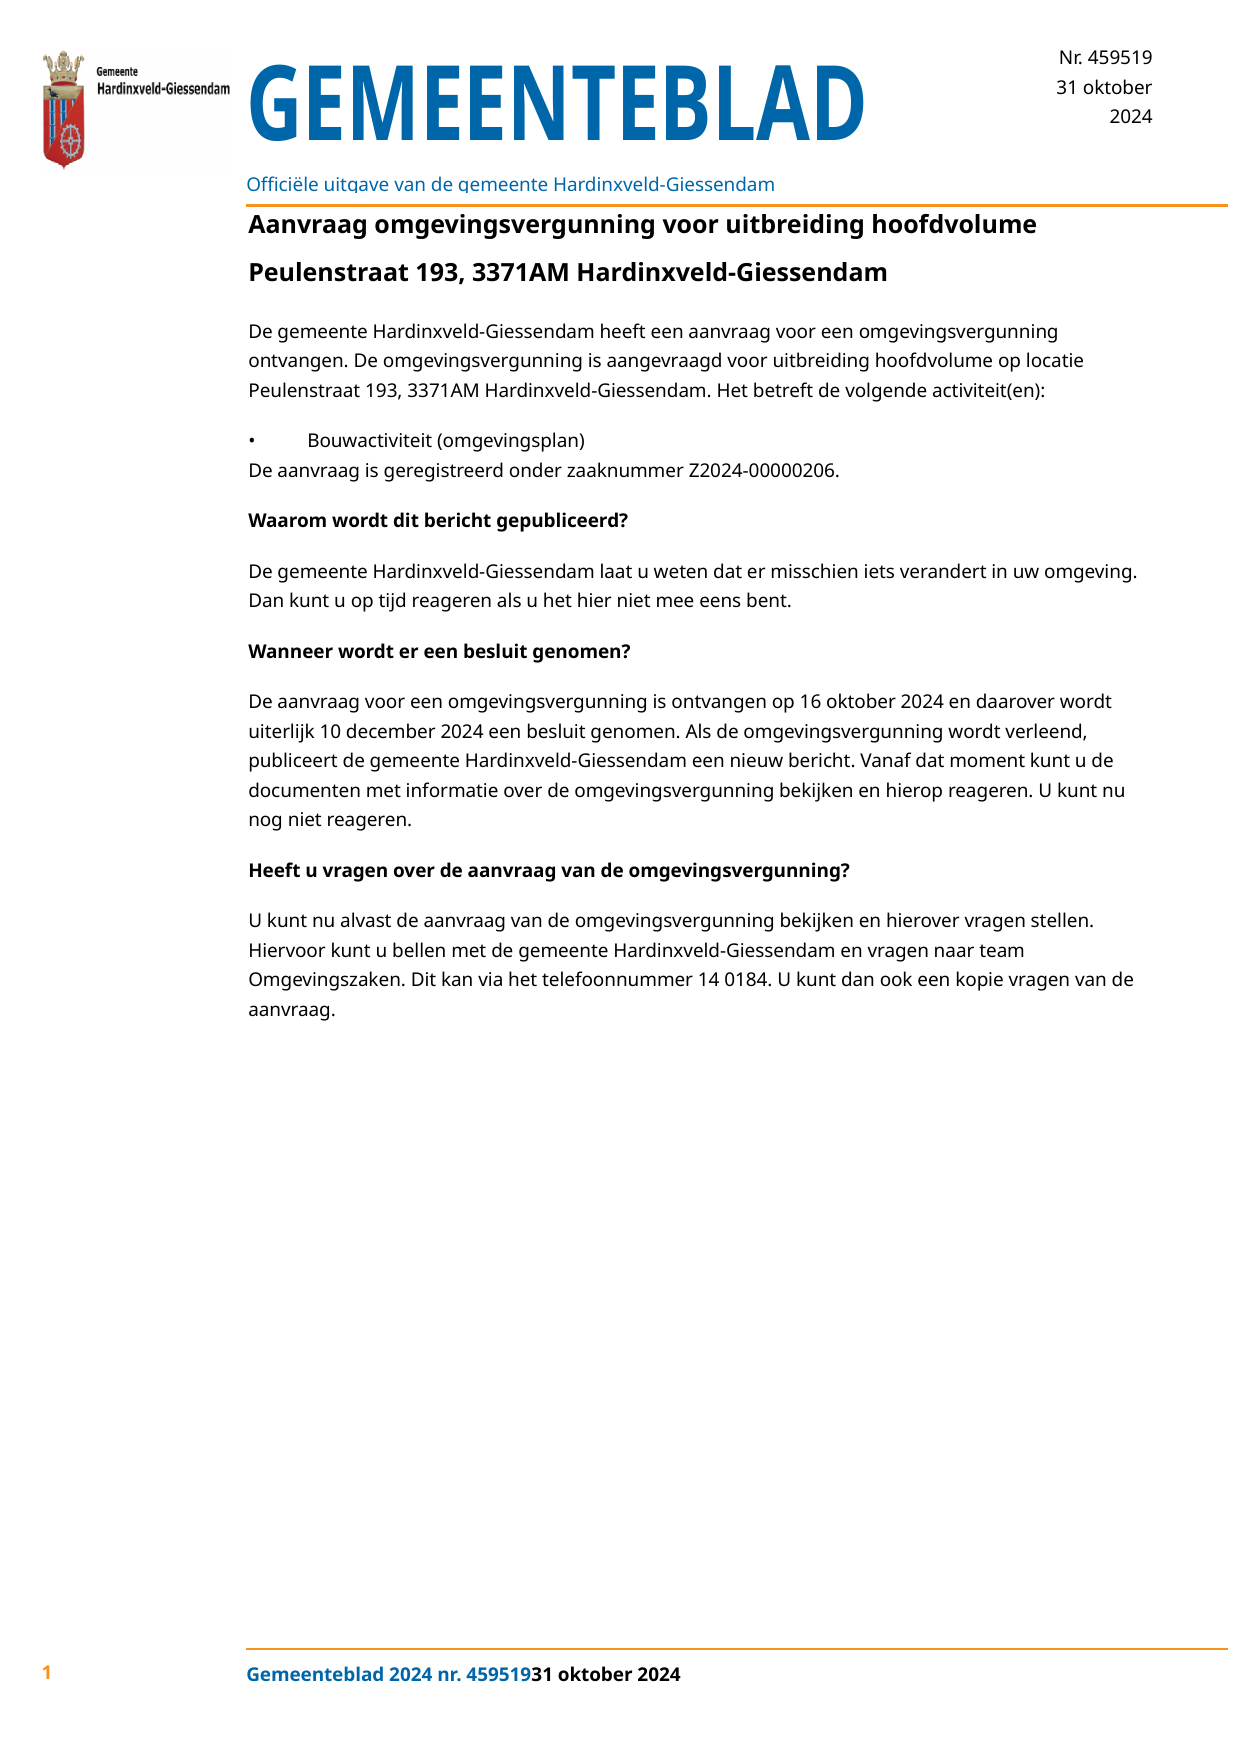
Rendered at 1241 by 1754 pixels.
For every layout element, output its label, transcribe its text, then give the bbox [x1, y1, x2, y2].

text Heeft u vragen over de aanvraag van de omgevingsvergunning? [248, 857, 1152, 883]
picture [41, 47, 231, 172]
text De aanvraag is geregistreerd onder zaaknummer Z2024-00000206. [248, 457, 1152, 483]
text Waarom wordt dit bericht gepubliceerd? [248, 507, 1152, 533]
list Bouwactiviteit (omgevingsplan) [248, 427, 1152, 453]
text Wanneer wordt er een besluit genomen? [248, 638, 1152, 664]
text De aanvraag voor een omgevingsvergunning is ontvangen op 16 oktober 2024 en daarover wordt uiterlijk 10 december 2024 een besluit genomen. Als de omgevingsvergunning wordt verleend, publiceert de gemeente Hardinxveld-Giessendam een nieuw bericht. Vanaf dat moment kunt u de documenten met informatie over de omgevingsvergunning bekijken en hierop reageren. U kunt nu nog niet reageren. [248, 688, 1152, 832]
text Aanvraag omgevingsvergunning voor uitbreiding hoofdvolume Peulenstraat 193, 3371AM Hardinxveld-Giessendam [248, 207, 1152, 288]
text De gemeente Hardinxveld-Giessendam laat u weten dat er misschien iets verandert in uw omgeving. Dan kunt u op tijd reageren als u het hier niet mee eens bent. [248, 558, 1152, 613]
text De gemeente Hardinxveld-Giessendam heeft een aanvraag voor een omgevingsvergunning ontvangen. De omgevingsvergunning is aangevraagd voor uitbreiding hoofdvolume op locatie Peulenstraat 193, 3371AM Hardinxveld-Giessendam. Het betreft de volgende activiteit(en): [248, 318, 1152, 403]
text U kunt nu alvast de aanvraag van de omgevingsvergunning bekijken en hierover vragen stellen. Hiervoor kunt u bellen met de gemeente Hardinxveld-Giessendam en vragen naar team Omgevingszaken. Dit kan via het telefoonnummer 14 0184. U kunt dan ook een kopie vragen van de aanvraag. [248, 907, 1152, 1022]
